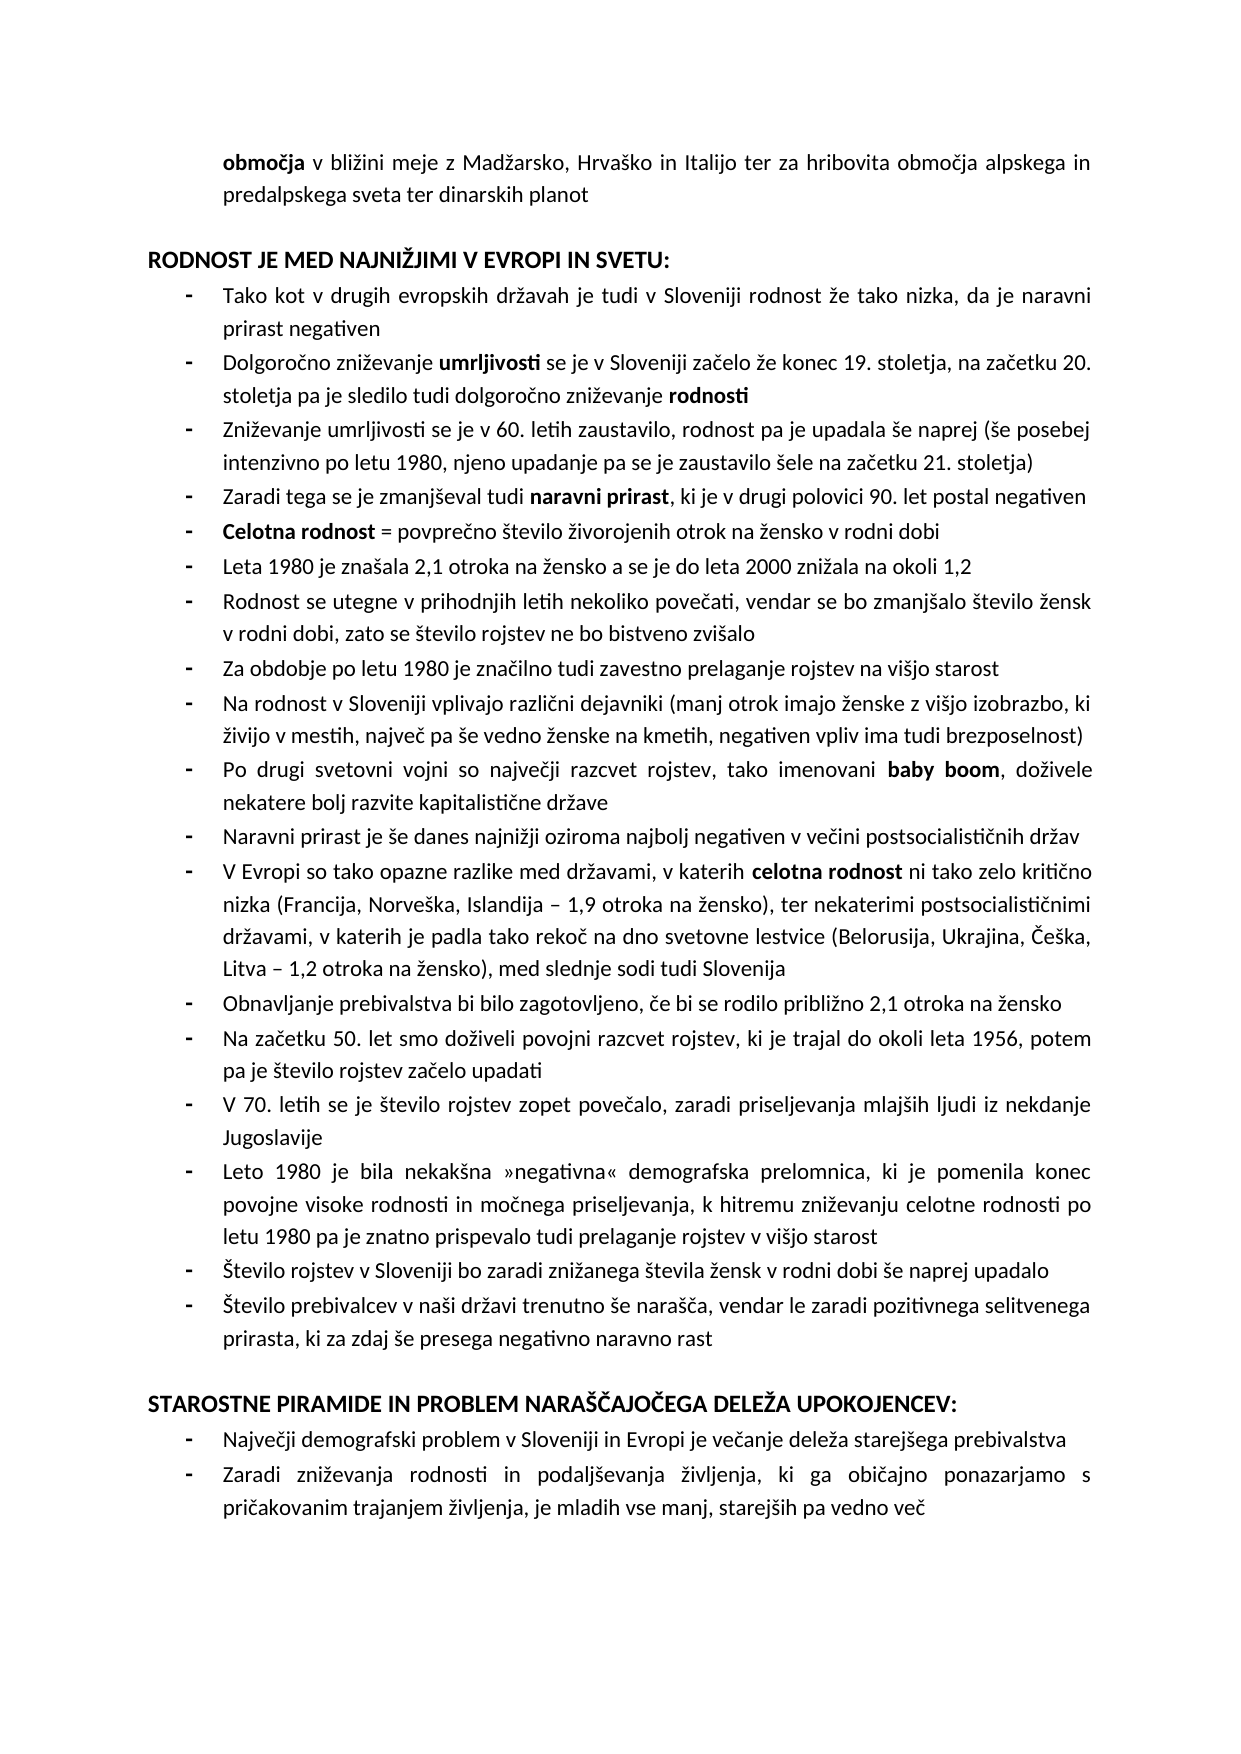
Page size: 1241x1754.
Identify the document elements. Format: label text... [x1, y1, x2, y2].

text STAROSTNE PIRAMIDE IN PROBLEM NARAŠČAJOČEGA DELEŽA UPOKOJENCEV: [148, 1388, 1093, 1419]
list Celotna rodnost = povprečno število živorojenih otrok na žensko v rodni dobi [185, 515, 1093, 545]
list Za obdobje po letu 1980 je značilno tudi zavestno prelaganje rojstev na višjo starost [185, 652, 1093, 682]
list Rodnost se utegne v prihodnjih letih nekoliko povečati, vendar se bo zmanjšalo število žensk v rodni dobi, zato se število rojstev ne bo bistveno zvišalo [185, 585, 1093, 647]
list Po drugi svetovni vojni so največji razcvet rojstev, tako imenovani baby boom, doživele nekatere bolj razvite kapitalistične države [185, 753, 1093, 816]
list Zaradi tega se je zmanjševal tudi naravni prirast, ki je v drugi polovici 90. let postal negativen [185, 480, 1093, 510]
list Dolgoročno zniževanje umrljivosti se je v Sloveniji začelo že konec 19. stoletja, na začetku 20. stoletja pa je sledilo tudi dolgoročno zniževanje rodnosti [185, 346, 1093, 409]
list V Evropi so tako opazne razlike med državami, v katerih celotna rodnost ni tako zelo kritično nizka (Francija, Norveška, Islandija – 1,9 otroka na žensko), ter nekaterimi postsocialističnimi državami, v katerih je padla tako rekoč na dno svetovne lestvice (Belorusija, Ukrajina, Češka, Litva – 1,2 otroka na žensko), med slednje sodi tudi Slovenija [185, 855, 1093, 982]
list Na začetku 50. let smo doživeli povojni razcvet rojstev, ki je trajal do okoli leta 1956, potem pa je število rojstev začelo upadati [185, 1022, 1093, 1084]
list Leto 1980 je bila nekakšna »negativna« demografska prelomnica, ki je pomenila konec povojne visoke rodnosti in močnega priseljevanja, k hitremu zniževanju celotne rodnosti po letu 1980 pa je znatno prispevalo tudi prelaganje rojstev v višjo starost [185, 1155, 1093, 1250]
list Na rodnost v Sloveniji vplivajo različni dejavniki (manj otrok imajo ženske z višjo izobrazbo, ki živijo v mestih, največ pa še vedno ženske na kmetih, negativen vpliv ima tudi brezposelnost) [185, 687, 1093, 749]
list Zaradi zniževanja rodnosti in podaljševanja življenja, ki ga običajno ponazarjamo s pričakovanim trajanjem življenja, je mladih vse manj, starejših pa vedno več [185, 1458, 1093, 1521]
list V 70. letih se je število rojstev zopet povečalo, zaradi priseljevanja mlajših ljudi iz nekdanje Jugoslavije [185, 1088, 1093, 1151]
list območja v bližini meje z Madžarsko, Hrvaško in Italijo ter za hribovita območja alpskega in predalpskega sveta ter dinarskih planot [185, 148, 1093, 208]
list Zniževanje umrljivosti se je v 60. letih zaustavilo, rodnost pa je upadala še naprej (še posebej intenzivno po letu 1980, njeno upadanje pa se je zaustavilo šele na začetku 21. stoletja) [185, 413, 1093, 476]
list Največji demografski problem v Sloveniji in Evropi je večanje deleža starejšega prebivalstva [185, 1423, 1093, 1454]
list Število rojstev v Sloveniji bo zaradi znižanega števila žensk v rodni dobi še naprej upadalo [185, 1254, 1093, 1285]
list Leta 1980 je znašala 2,1 otroka na žensko a se je do leta 2000 znižala na okoli 1,2 [185, 550, 1093, 580]
list Naravni prirast je še danes najnižji oziroma najbolj negativen v večini postsocialističnih držav [185, 820, 1093, 851]
list Obnavljanje prebivalstva bi bilo zagotovljeno, če bi se rodilo približno 2,1 otroka na žensko [185, 987, 1093, 1017]
list Tako kot v drugih evropskih državah je tudi v Sloveniji rodnost že tako nizka, da je naravni prirast negativen [185, 279, 1093, 342]
text RODNOST JE MED NAJNIŽJIMI V EVROPI IN SVETU: [148, 244, 1093, 275]
list Število prebivalcev v naši državi trenutno še narašča, vendar le zaradi pozitivnega selitvenega prirasta, ki za zdaj še presega negativno naravno rast [185, 1289, 1093, 1352]
